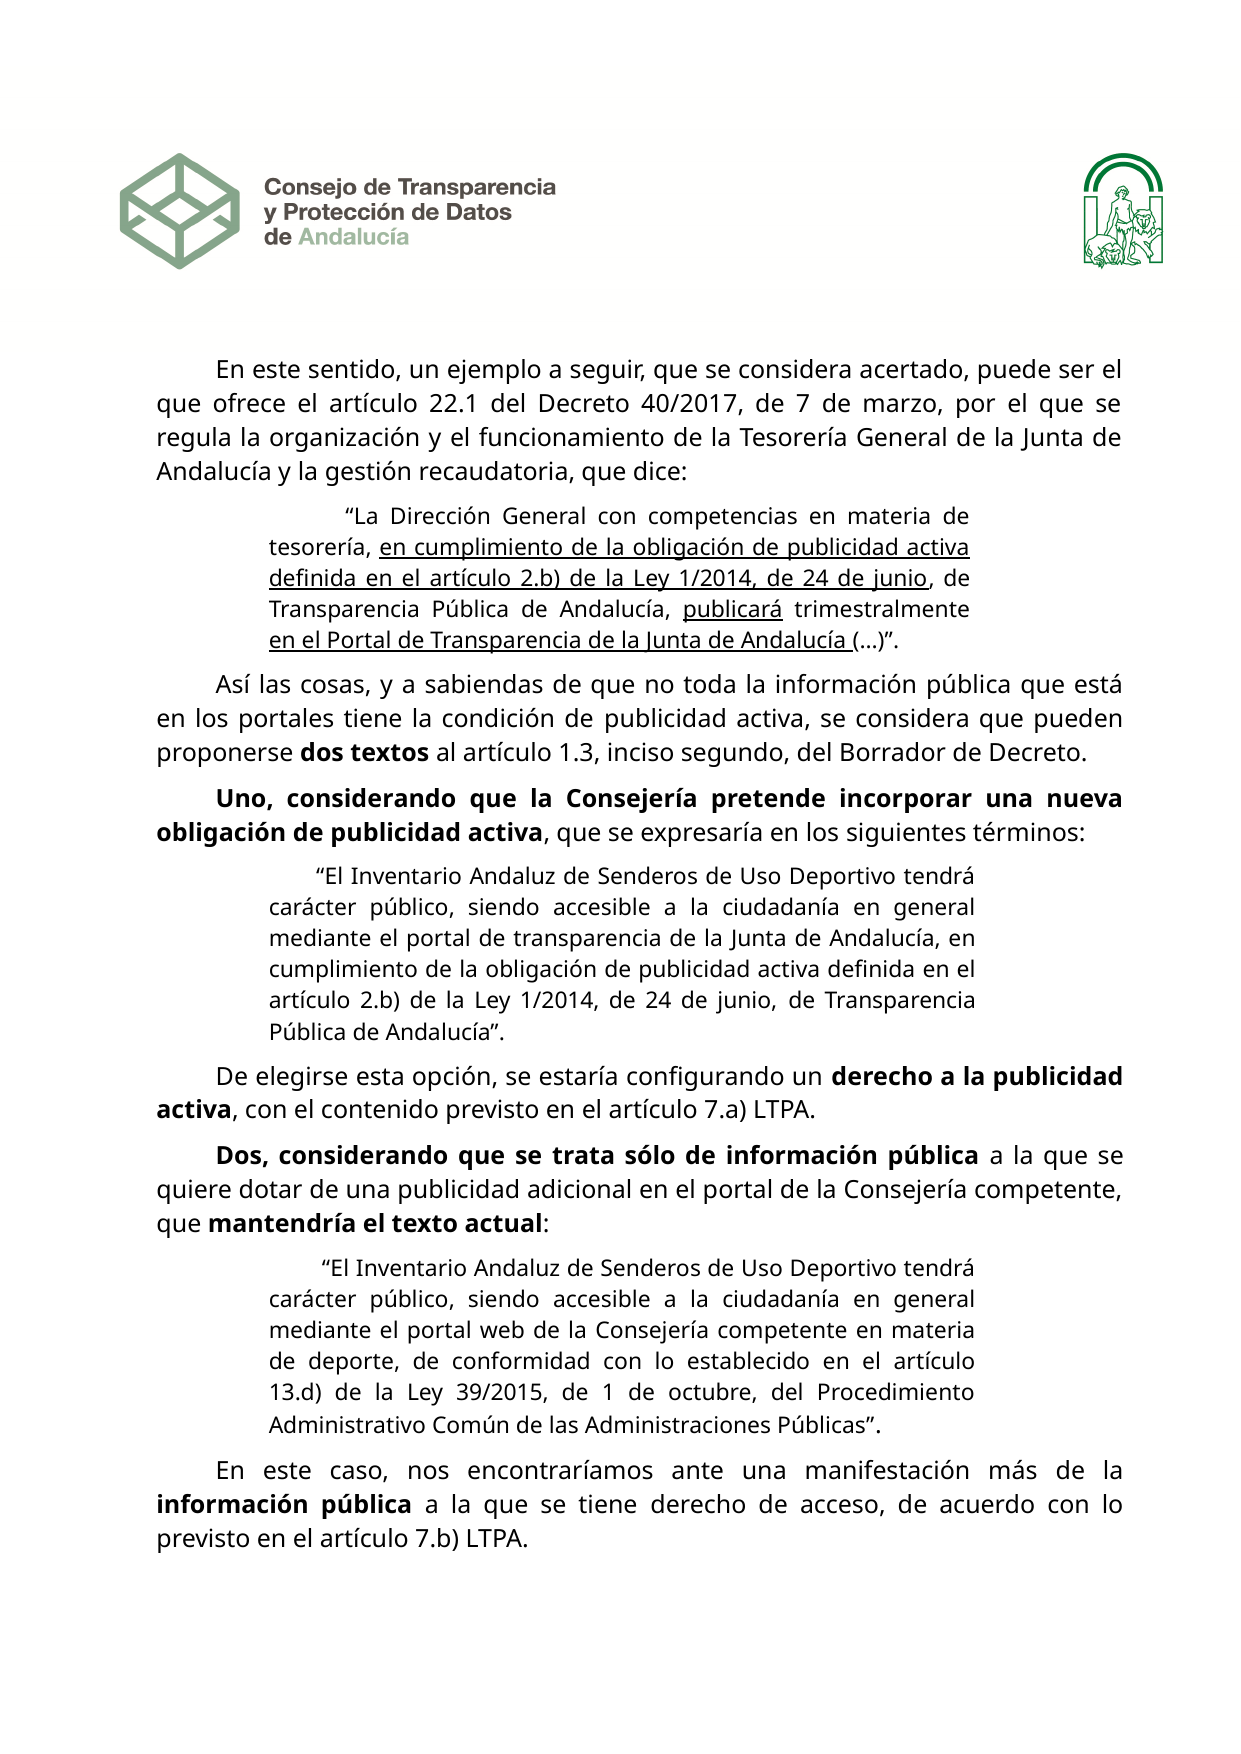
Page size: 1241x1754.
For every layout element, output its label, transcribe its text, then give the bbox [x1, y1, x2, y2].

text “El Inventario Andaluz de Senderos de Uso Deportivo tendrá carácter público, siendo accesible a la ciudadanía en general mediante el portal web de la Consejería competente en materia de deporte, de conformidad con lo establecido en el artículo 13.d) de la Ley 39/2015, de 1 de octubre, del Procedimiento Administrativo Común de las Administraciones Públicas”. [268, 1252, 976, 1441]
text “El Inventario Andaluz de Senderos de Uso Deportivo tendrá carácter público, siendo accesible a la ciudadanía en general mediante el portal de transparencia de la Junta de Andalucía, en cumplimiento de la obligación de publicidad activa definida en el artículo 2.b) de la Ley 1/2014, de 24 de junio, de Transparencia Pública de Andalucía”. [268, 860, 976, 1047]
text Dos, considerando que se trata sólo de información pública a la que se quiere dotar de una publicidad adicional en el portal de la Consejería competente, que mantendría el texto actual: [156, 1138, 1124, 1240]
text “La Dirección General con competencias en materia de tesorería, en cumplimiento de la obligación de publicidad activa definida en el artículo 2.b) de la Ley 1/2014, de 24 de junio, de Transparencia Pública de Andalucía, publicará trimestralmente en el Portal de Transparencia de la Junta de Andalucía (...)”. [268, 500, 970, 655]
text En este caso, nos encontraríamos ante una manifestación más de la información pública a la que se tiene derecho de acceso, de acuerdo con lo previsto en el artículo 7.b) LTPA. [156, 1453, 1124, 1555]
text Uno, considerando que la Consejería pretende incorporar una nueva obligación de publicidad activa, que se expresaría en los siguientes términos: [156, 781, 1124, 848]
text De elegirse esta opción, se estaría configurando un derecho a la publicidad activa, con el contenido previsto en el artículo 7.a) LTPA. [156, 1058, 1124, 1126]
text En este sentido, un ejemplo a seguir, que se considera acertado, puede ser el que ofrece el artículo 22.1 del Decreto 40/2017, de 7 de marzo, por el que se regula la organización y el funcionamiento de la Tesorería General de la Junta de Andalucía y la gestión recaudatoria, que dice: [156, 352, 1124, 488]
text Así las cosas, y a sabiendas de que no toda la información pública que está en los portales tiene la condición de publicidad activa, se considera que pueden proponerse dos textos al artículo 1.3, inciso segundo, del Borrador de Decreto. [156, 667, 1124, 769]
